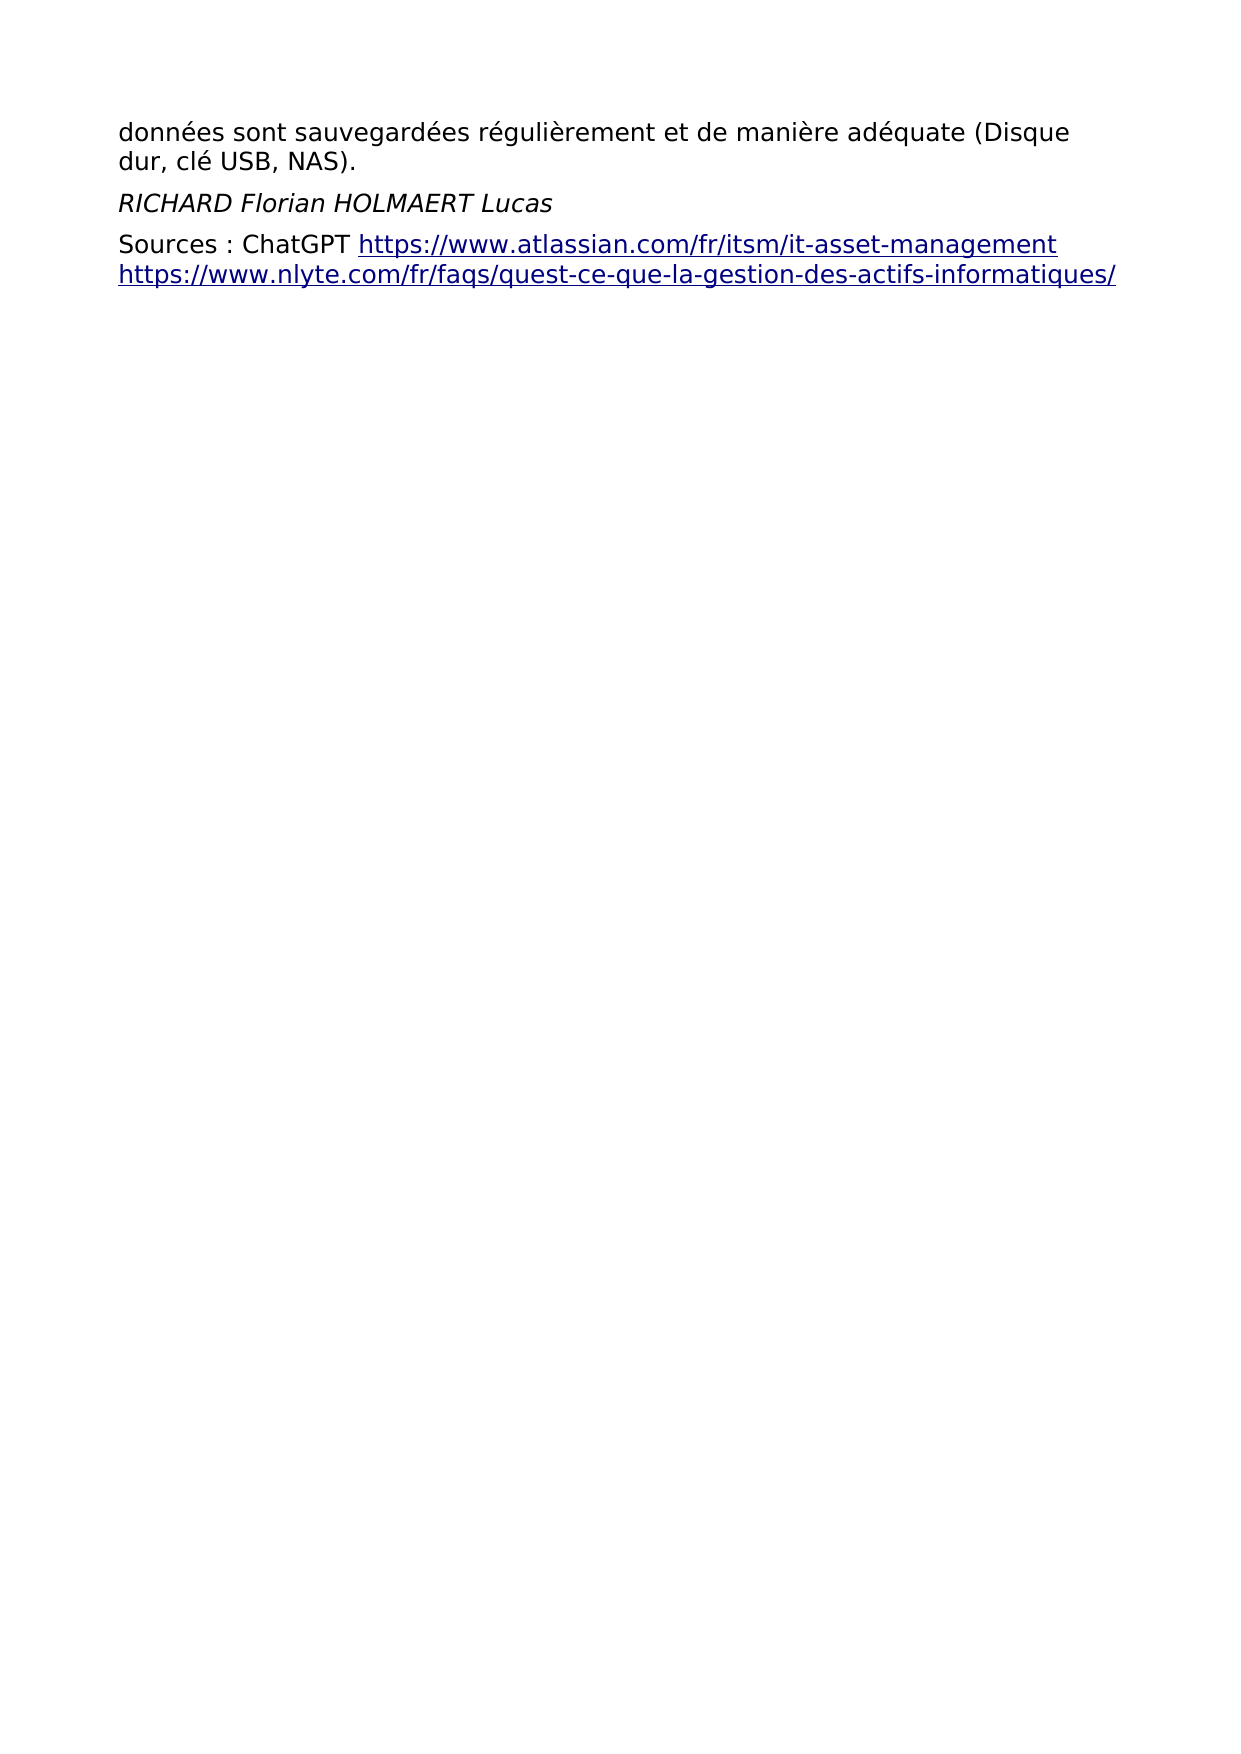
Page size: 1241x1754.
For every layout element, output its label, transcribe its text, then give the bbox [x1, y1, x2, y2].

text données sont sauvegardées régulièrement et de manière adéquate (Disque dur, clé USB, NAS). [118, 118, 1122, 176]
text Sources : ChatGPT https://www.atlassian.com/fr/itsm/it-asset-management https://www.nlyte.com/fr/faqs/quest-ce-que-la-gestion-des-actifs-informatiques/ [118, 231, 1122, 289]
text RICHARD Florian HOLMAERT Lucas [118, 189, 1122, 218]
